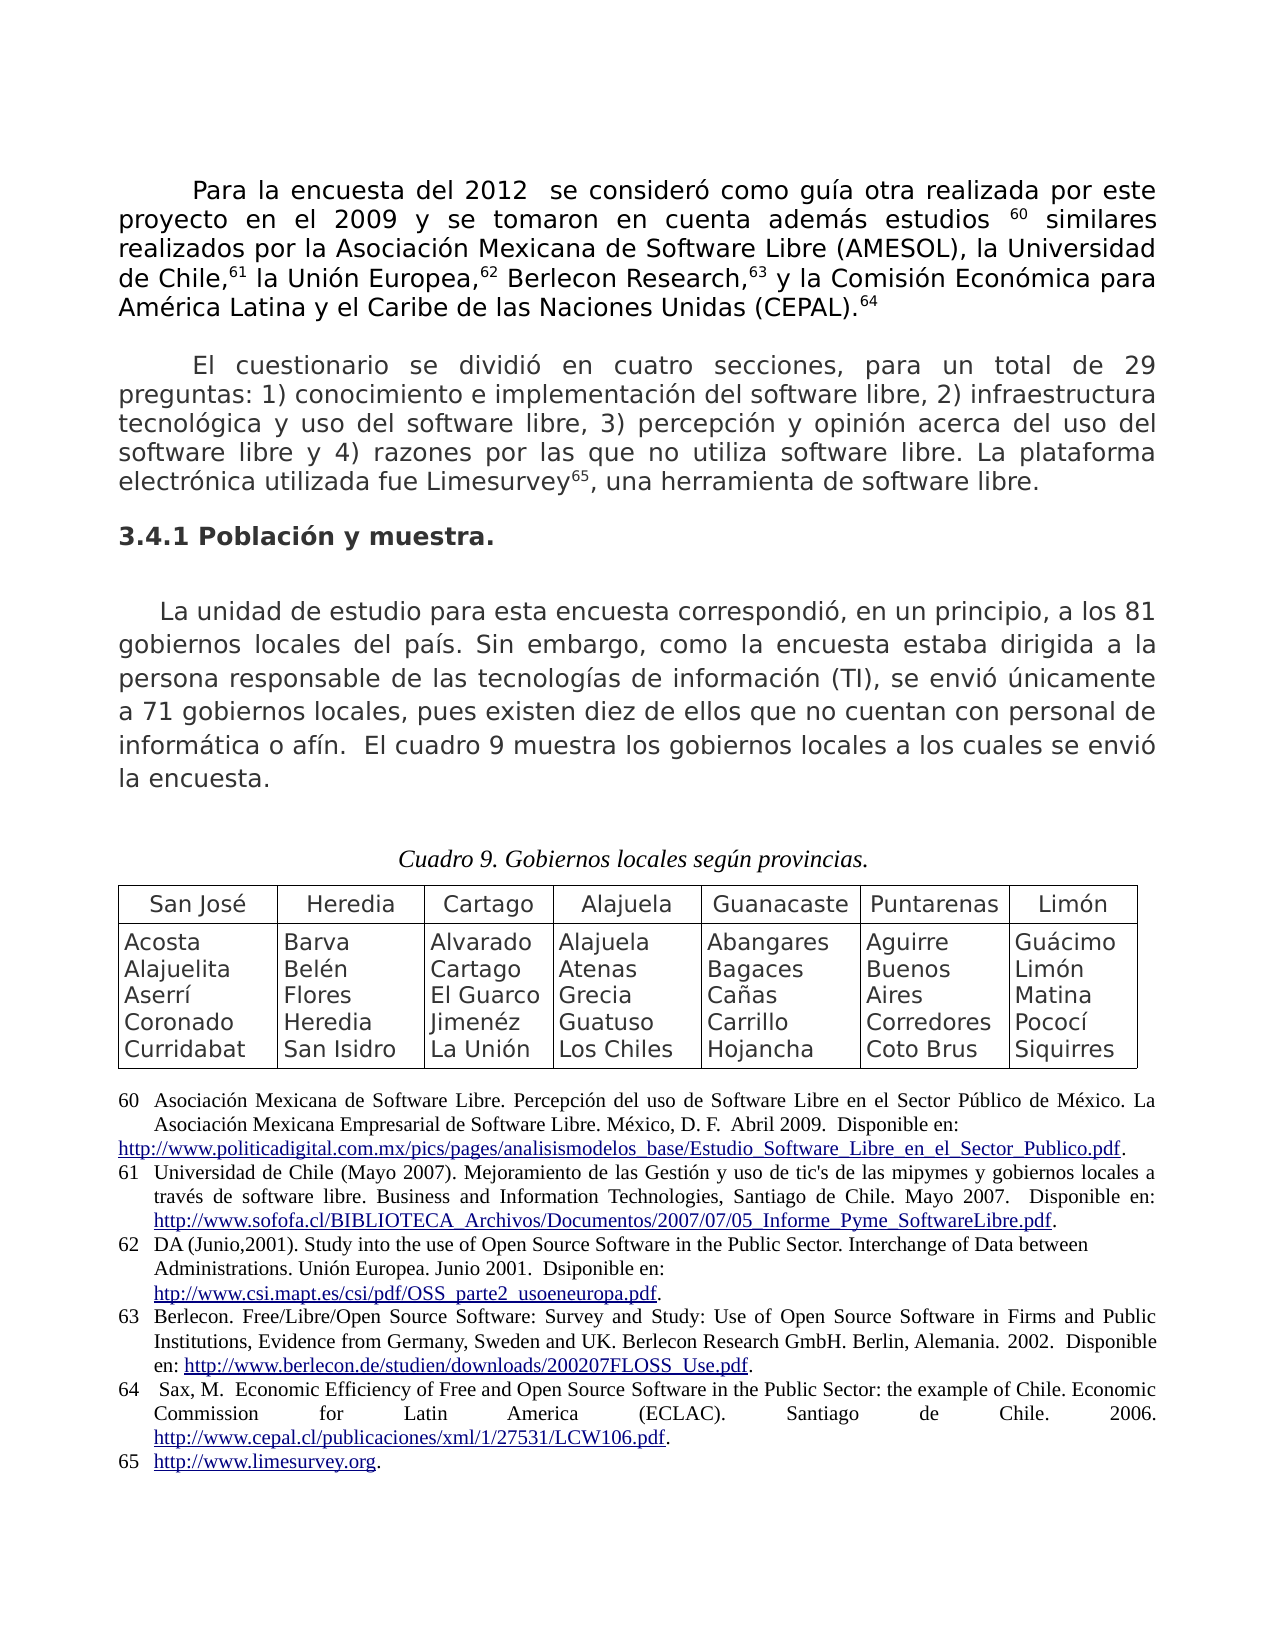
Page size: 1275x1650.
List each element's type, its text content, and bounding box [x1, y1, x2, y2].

table_header San José [119, 886, 277, 923]
table_header Puntarenas [861, 886, 1009, 923]
table_cell Alvarado Cartago El Guarco Jimenéz La Unión [425, 924, 553, 1068]
table_header Cartago [425, 886, 553, 923]
text Universidad de Chile (Mayo 2007). Mejoramiento de las Gestión y uso de tic's de las mipymes y gobiernos locales a través de software libre. Business and Information Technologies, Santiago de Chile. Mayo 2007. Disponible en: http://www.sofofa.cl/BIBLIOTECA_Archivos/Documentos/2007/07/05_Informe_Pyme_SoftwareLibre.pdf. [118, 1160, 1157, 1232]
subtitle 3.4.1 Población y muestra. [118, 522, 1157, 551]
table_header Guanacaste [702, 886, 860, 923]
table_cell Alajuela Atenas Grecia Guatuso Los Chiles [554, 924, 701, 1068]
text La unidad de estudio para esta encuesta correspondió, en un principio, a los 81 gobiernos locales del país. Sin embargo, como la encuesta estaba dirigida a la persona responsable de las tecnologías de información (TI), se envió únicamente a 71 gobiernos locales, pues existen diez de ellos que no cuentan con personal de informática o afín. El cuadro 9 muestra los gobiernos locales a los cuales se envió la encuesta. [118, 563, 1157, 794]
table_cell Aguirre Buenos Aires Corredores Coto Brus [861, 924, 1009, 1068]
text Para la encuesta del 2012 se consideró como guía otra realizada por este proyecto en el 2009 y se tomaron en cuenta además estudios similares realizados por la Asociación Mexicana de Software Libre (AMESOL), la Universidad de Chile, la Unión Europea, Berlecon Research, y la Comisión Económica para América Latina y el Caribe de las Naciones Unidas (CEPAL). [118, 176, 1157, 322]
table_cell Guácimo Limón Matina Pococí Siquirres [1010, 924, 1137, 1068]
text El cuestionario se dividió en cuatro secciones, para un total de 29 preguntas: 1) conocimiento e implementación del software libre, 2) infraestructura tecnológica y uso del software libre, 3) percepción y opinión acerca del uso del software libre y 4) razones por las que no utiliza software libre. La plataforma electrónica utilizada fue Limesurvey, una herramienta de software libre. [118, 351, 1157, 497]
table_header Limón [1010, 886, 1137, 923]
table_cell Acosta Alajuelita Aserrí Coronado Curridabat [119, 924, 277, 1068]
text Asociación Mexicana de Software Libre. Percepción del uso de Software Libre en el Sector Público de México. La Asociación Mexicana Empresarial de Software Libre. México, D. F. Abril 2009. Disponible en: [118, 1088, 1157, 1136]
table_cell Abangares Bagaces Cañas Carrillo Hojancha [702, 924, 860, 1068]
text http://www.limesurvey.org. [118, 1449, 1157, 1473]
table_header Heredia [278, 886, 424, 923]
text http://www.politicadigital.com.mx/pics/pages/analisismodelos_base/Estudio_Software_Libre_en_el_Sector_Publico.pdf. [118, 1136, 1157, 1160]
text DA (Junio,2001). Study into the use of Open Source Software in the Public Sector. Interchange of Data between Administrations. Unión Europea. Junio 2001. Dsiponible en: htp://www.csi.mapt.es/csi/pdf/OSS_parte2_usoeneuropa.pdf. [118, 1232, 1157, 1304]
table_header Alajuela [554, 886, 701, 923]
text Sax, M. Economic Efficiency of Free and Open Source Software in the Public Sector: the example of Chile. Economic Commission for Latin America (ECLAC). Santiago de Chile. 2006. http://www.cepal.cl/publicaciones/xml/1/27531/LCW106.pdf. [118, 1377, 1157, 1449]
text Berlecon. Free/Libre/Open Source Software: Survey and Study: Use of Open Source Software in Firms and Public Institutions, Evidence from Germany, Sweden and UK. Berlecon Research GmbH. Berlin, Alemania. 2002. Disponible en: http://www.berlecon.de/studien/downloads/200207FLOSS_Use.pdf. [118, 1304, 1157, 1377]
text Cuadro 9. Gobiernos locales según provincias. [118, 844, 1157, 872]
table_cell Barva Belén Flores Heredia San Isidro [278, 924, 424, 1068]
